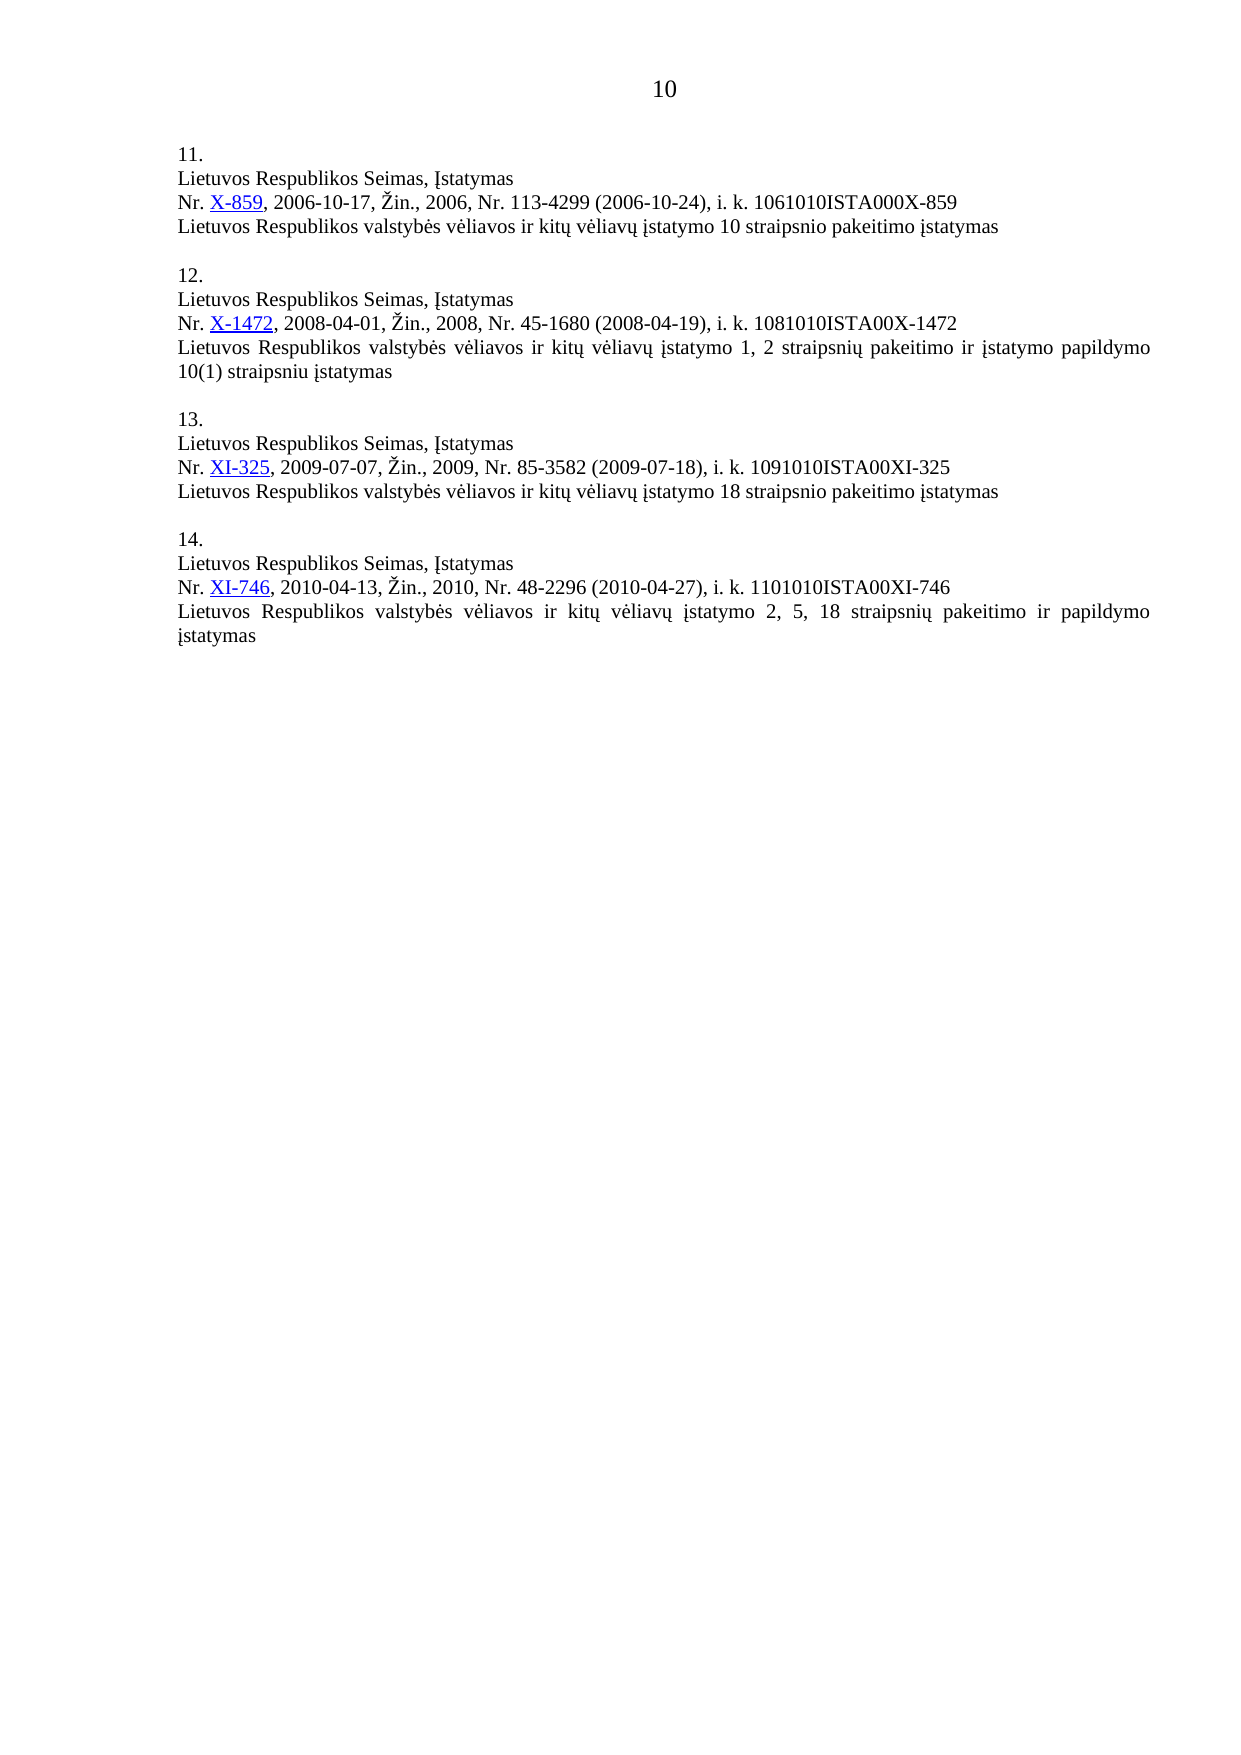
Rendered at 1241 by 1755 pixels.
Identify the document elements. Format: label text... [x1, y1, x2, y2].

text Nr. X-859, 2006-10-17, Žin., 2006, Nr. 113-4299 (2006-10-24), i. k. 1061010ISTA000X-859 [177, 190, 1152, 214]
text 14. [177, 527, 1152, 551]
text Nr. X-1472, 2008-04-01, Žin., 2008, Nr. 45-1680 (2008-04-19), i. k. 1081010ISTA00X-1472 [177, 311, 1152, 335]
text Nr. XI-746, 2010-04-13, Žin., 2010, Nr. 48-2296 (2010-04-27), i. k. 1101010ISTA00XI-746 [177, 575, 1152, 599]
text Lietuvos Respublikos Seimas, Įstatymas [177, 551, 1152, 575]
text Lietuvos Respublikos valstybės vėliavos ir kitų vėliavų įstatymo 1, 2 straipsnių pakeitimo ir įstatymo papildymo 10(1) straipsniu įstatymas [177, 335, 1152, 383]
text Lietuvos Respublikos Seimas, Įstatymas [177, 166, 1152, 190]
text Lietuvos Respublikos Seimas, Įstatymas [177, 431, 1152, 455]
text 12. [177, 262, 1152, 287]
text 11. [177, 142, 1152, 166]
text 13. [177, 407, 1152, 431]
text Lietuvos Respublikos valstybės vėliavos ir kitų vėliavų įstatymo 10 straipsnio pakeitimo įstatymas [177, 214, 1152, 238]
text Nr. XI-325, 2009-07-07, Žin., 2009, Nr. 85-3582 (2009-07-18), i. k. 1091010ISTA00XI-325 [177, 455, 1152, 479]
text Lietuvos Respublikos valstybės vėliavos ir kitų vėliavų įstatymo 2, 5, 18 straipsnių pakeitimo ir papildymo įstatymas [177, 599, 1152, 647]
text Lietuvos Respublikos Seimas, Įstatymas [177, 287, 1152, 311]
text Lietuvos Respublikos valstybės vėliavos ir kitų vėliavų įstatymo 18 straipsnio pakeitimo įstatymas [177, 479, 1152, 503]
